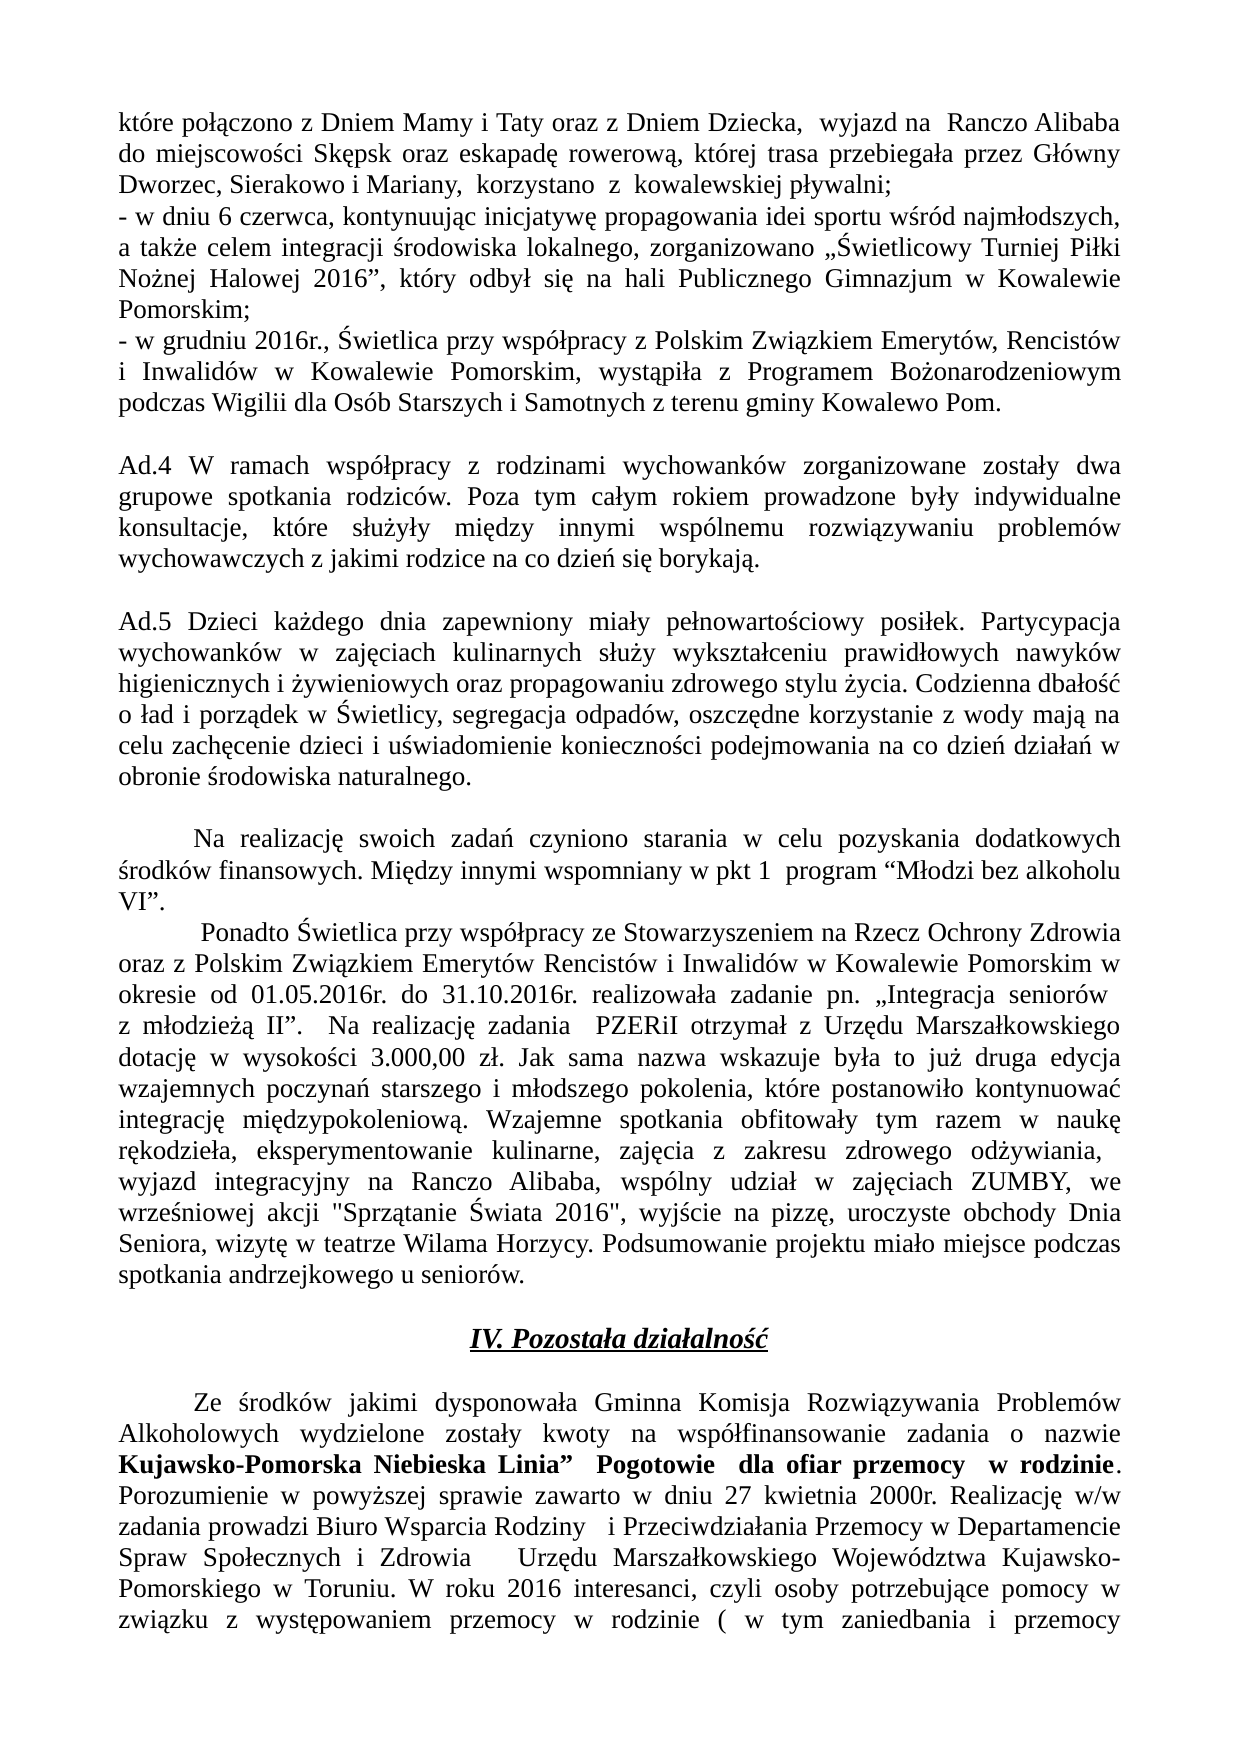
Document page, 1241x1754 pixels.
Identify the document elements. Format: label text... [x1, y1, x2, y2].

text IV. Pozostała działalność [118, 1321, 1122, 1354]
text - w grudniu 2016r., Świetlica przy współpracy z Polskim Związkiem Emerytów, Rencistów i Inwalidów w Kowalewie Pomorskim, wystąpiła z Programem Bożonarodzeniowym podczas Wigilii dla Osób Starszych i Samotnych z terenu gminy Kowalewo Pom. [118, 324, 1122, 418]
text - w dniu 6 czerwca, kontynuując inicjatywę propagowania idei sportu wśród najmłodszych, a także celem integracji środowiska lokalnego, zorganizowano „Świetlicowy Turniej Piłki Nożnej Halowej 2016”, który odbył się na hali Publicznego Gimnazjum w Kowalewie Pomorskim; [118, 200, 1122, 324]
text Na realizację swoich zadań czyniono starania w celu pozyskania dodatkowych środków finansowych. Między innymi wspomniany w pkt 1 program “Młodzi bez alkoholu VI”. [118, 823, 1122, 916]
text które połączono z Dniem Mamy i Taty oraz z Dniem Dziecka, wyjazd na Ranczo Alibaba do miejscowości Skępsk oraz eskapadę rowerową, której trasa przebiegała przez Główny Dworzec, Sierakowo i Mariany, korzystano z kowalewskiej pływalni; [118, 106, 1122, 200]
text Ad.5 Dzieci każdego dnia zapewniony miały pełnowartościowy posiłek. Partycypacja wychowanków w zajęciach kulinarnych służy wykształceniu prawidłowych nawyków higienicznych i żywieniowych oraz propagowaniu zdrowego stylu życia. Codzienna dbałość o ład i porządek w Świetlicy, segregacja odpadów, oszczędne korzystanie z wody mają na celu zachęcenie dzieci i uświadomienie konieczności podejmowania na co dzień działań w obronie środowiska naturalnego. [118, 604, 1122, 791]
text Ponadto Świetlica przy współpracy ze Stowarzyszeniem na Rzecz Ochrony Zdrowia oraz z Polskim Związkiem Emerytów Rencistów i Inwalidów w Kowalewie Pomorskim w okresie od 01.05.2016r. do 31.10.2016r. realizowała zadanie pn. „Integracja seniorów z młodzieżą II”. Na realizację zadania PZERiI otrzymał z Urzędu Marszałkowskiego dotację w wysokości 3.000,00 zł. Jak sama nazwa wskazuje była to już druga edycja wzajemnych poczynań starszego i młodszego pokolenia, które postanowiło kontynuować integrację międzypokoleniową. Wzajemne spotkania obfitowały tym razem w naukę rękodzieła, eksperymentowanie kulinarne, zajęcia z zakresu zdrowego odżywiania, wyjazd integracyjny na Ranczo Alibaba, wspólny udział w zajęciach ZUMBY, we wrześniowej akcji "Sprzątanie Świata 2016", wyjście na pizzę, uroczyste obchody Dnia Seniora, wizytę w teatrze Wilama Horzycy. Podsumowanie projektu miało miejsce podczas spotkania andrzejkowego u seniorów. [118, 916, 1122, 1290]
text Ze środków jakimi dysponowała Gminna Komisja Rozwiązywania Problemów Alkoholowych wydzielone zostały kwoty na współfinansowanie zadania o nazwie Kujawsko-Pomorska Niebieska Linia” Pogotowie dla ofiar przemocy w rodzinie. Porozumienie w powyższej sprawie zawarto w dniu 27 kwietnia 2000r. Realizację w/w zadania prowadzi Biuro Wsparcia Rodziny i Przeciwdziałania Przemocy w Departamencie Spraw Społecznych i Zdrowia Urzędu Marszałkowskiego Województwa Kujawsko-Pomorskiego w Toruniu. W roku 2016 interesanci, czyli osoby potrzebujące pomocy w związku z występowaniem przemocy w rodzinie ( w tym zaniedbania i przemocy [118, 1386, 1122, 1635]
text Ad.4 W ramach współpracy z rodzinami wychowanków zorganizowane zostały dwa grupowe spotkania rodziców. Poza tym całym rokiem prowadzone były indywidualne konsultacje, które służyły między innymi wspólnemu rozwiązywaniu problemów wychowawczych z jakimi rodzice na co dzień się borykają. [118, 449, 1122, 573]
